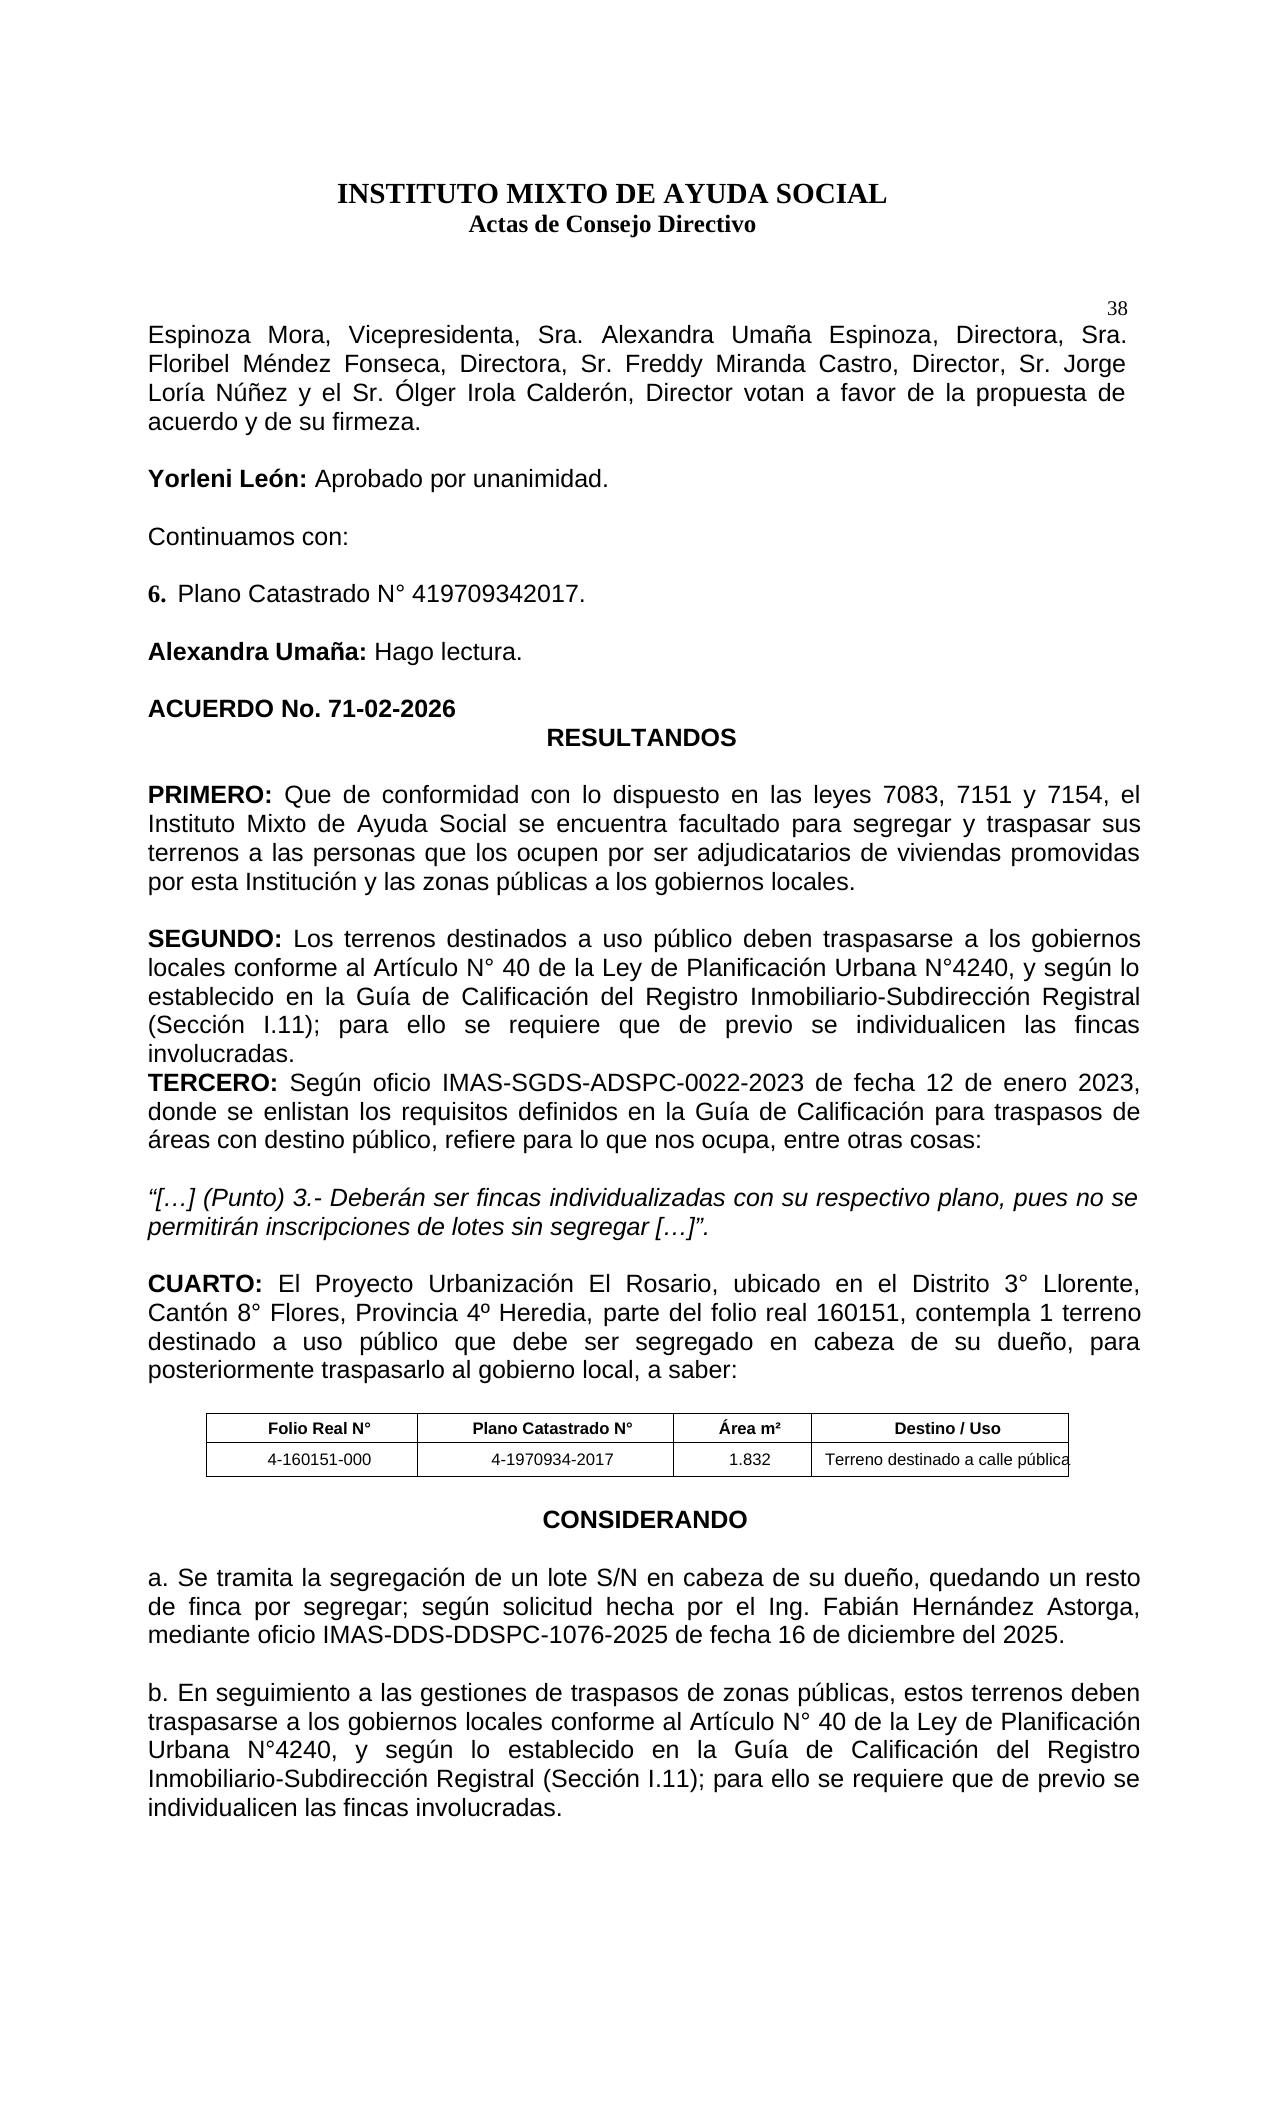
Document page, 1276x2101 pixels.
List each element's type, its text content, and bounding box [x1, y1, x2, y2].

list Plano Catastrado N° 419709342017. [148, 579, 1127, 608]
text PRIMERO: Que de conformidad con lo dispuesto en las leyes 7083, 7151 y 7154, el Instituto Mixto de Ayuda Social se encuentra facultado para segregar y traspasar sus terrenos a las personas que los ocupen por ser adjudicatarios de viviendas promovidas por esta Institución y las zonas públicas a los gobiernos locales. [148, 781, 1142, 896]
table_header Área m² [674, 1414, 811, 1442]
text CUARTO: El Proyecto Urbanización El Rosario, ubicado en el Distrito 3° Llorente, Cantón 8° Flores, Provincia 4º Heredia, parte del folio real 160151, contempla 1 terreno destinado a uso público que debe ser segregado en cabeza de su dueño, para posteriormente traspasarlo al gobierno local, a saber: [148, 1269, 1142, 1384]
text SEGUNDO: Los terrenos destinados a uso público deben traspasarse a los gobiernos locales conforme al Artículo N° 40 de la Ley de Planificación Urbana N°4240, y según lo establecido en la Guía de Calificación del Registro Inmobiliario-Subdirección Registral (Sección I.11); para ello se requiere que de previo se individualicen las fincas involucradas. [148, 924, 1142, 1068]
list En seguimiento a las gestiones de traspasos de zonas públicas, estos terrenos deben traspasarse a los gobiernos locales conforme al Artículo N° 40 de la Ley de Planificación Urbana N°4240, y según lo establecido en la Guía de Calificación del Registro Inmobiliario-Subdirección Registral (Sección I.11); para ello se requiere que de previo se individualicen las fincas involucradas. [148, 1678, 1142, 1822]
table_header Plano Catastrado N° [418, 1414, 673, 1442]
table_cell 1.832 [674, 1443, 811, 1476]
text RESULTANDOS [148, 723, 1142, 752]
table_header Folio Real N° [207, 1414, 417, 1442]
list Se tramita la segregación de un lote S/N en cabeza de su dueño, quedando un resto de finca por segregar; según solicitud hecha por el Ing. Fabián Hernández Astorga, mediante oficio IMAS-DDS-DDSPC-1076-2025 de fecha 16 de diciembre del 2025. [148, 1563, 1142, 1649]
text ACUERDO No. 71-02-2026 [148, 694, 1127, 723]
table_cell 4-1970934-2017 [418, 1443, 673, 1476]
text CONSIDERANDO [148, 1505, 1142, 1534]
text Alexandra Umaña: Hago lectura. [148, 637, 1136, 666]
table_cell 4-160151-000 [207, 1443, 417, 1476]
text TERCERO: Según oficio IMAS-SGDS-ADSPC-0022-2023 de fecha 12 de enero 2023, donde se enlistan los requisitos definidos en la Guía de Calificación para traspasos de áreas con destino público, refiere para lo que nos ocupa, entre otras cosas: [148, 1068, 1142, 1154]
text Yorleni León: Aprobado por unanimidad. [148, 464, 1136, 493]
table_cell Terreno destinado a calle pública [812, 1443, 1068, 1476]
text “[…] (Punto) 3.- Deberán ser fincas individualizadas con su respectivo plano, pues no se permitirán inscripciones de lotes sin segregar […]”. [148, 1183, 1142, 1241]
text Espinoza Mora, Vicepresidenta, Sra. Alexandra Umaña Espinoza, Directora, Sra. Floribel Méndez Fonseca, Directora, Sr. Freddy Miranda Castro, Director, Sr. Jorge Loría Núñez y el Sr. Ólger Irola Calderón, Director votan a favor de la propuesta de acuerdo y de su firmeza. [148, 320, 1127, 435]
table_header Destino / Uso [812, 1414, 1068, 1442]
text Continuamos con: [148, 522, 1136, 550]
